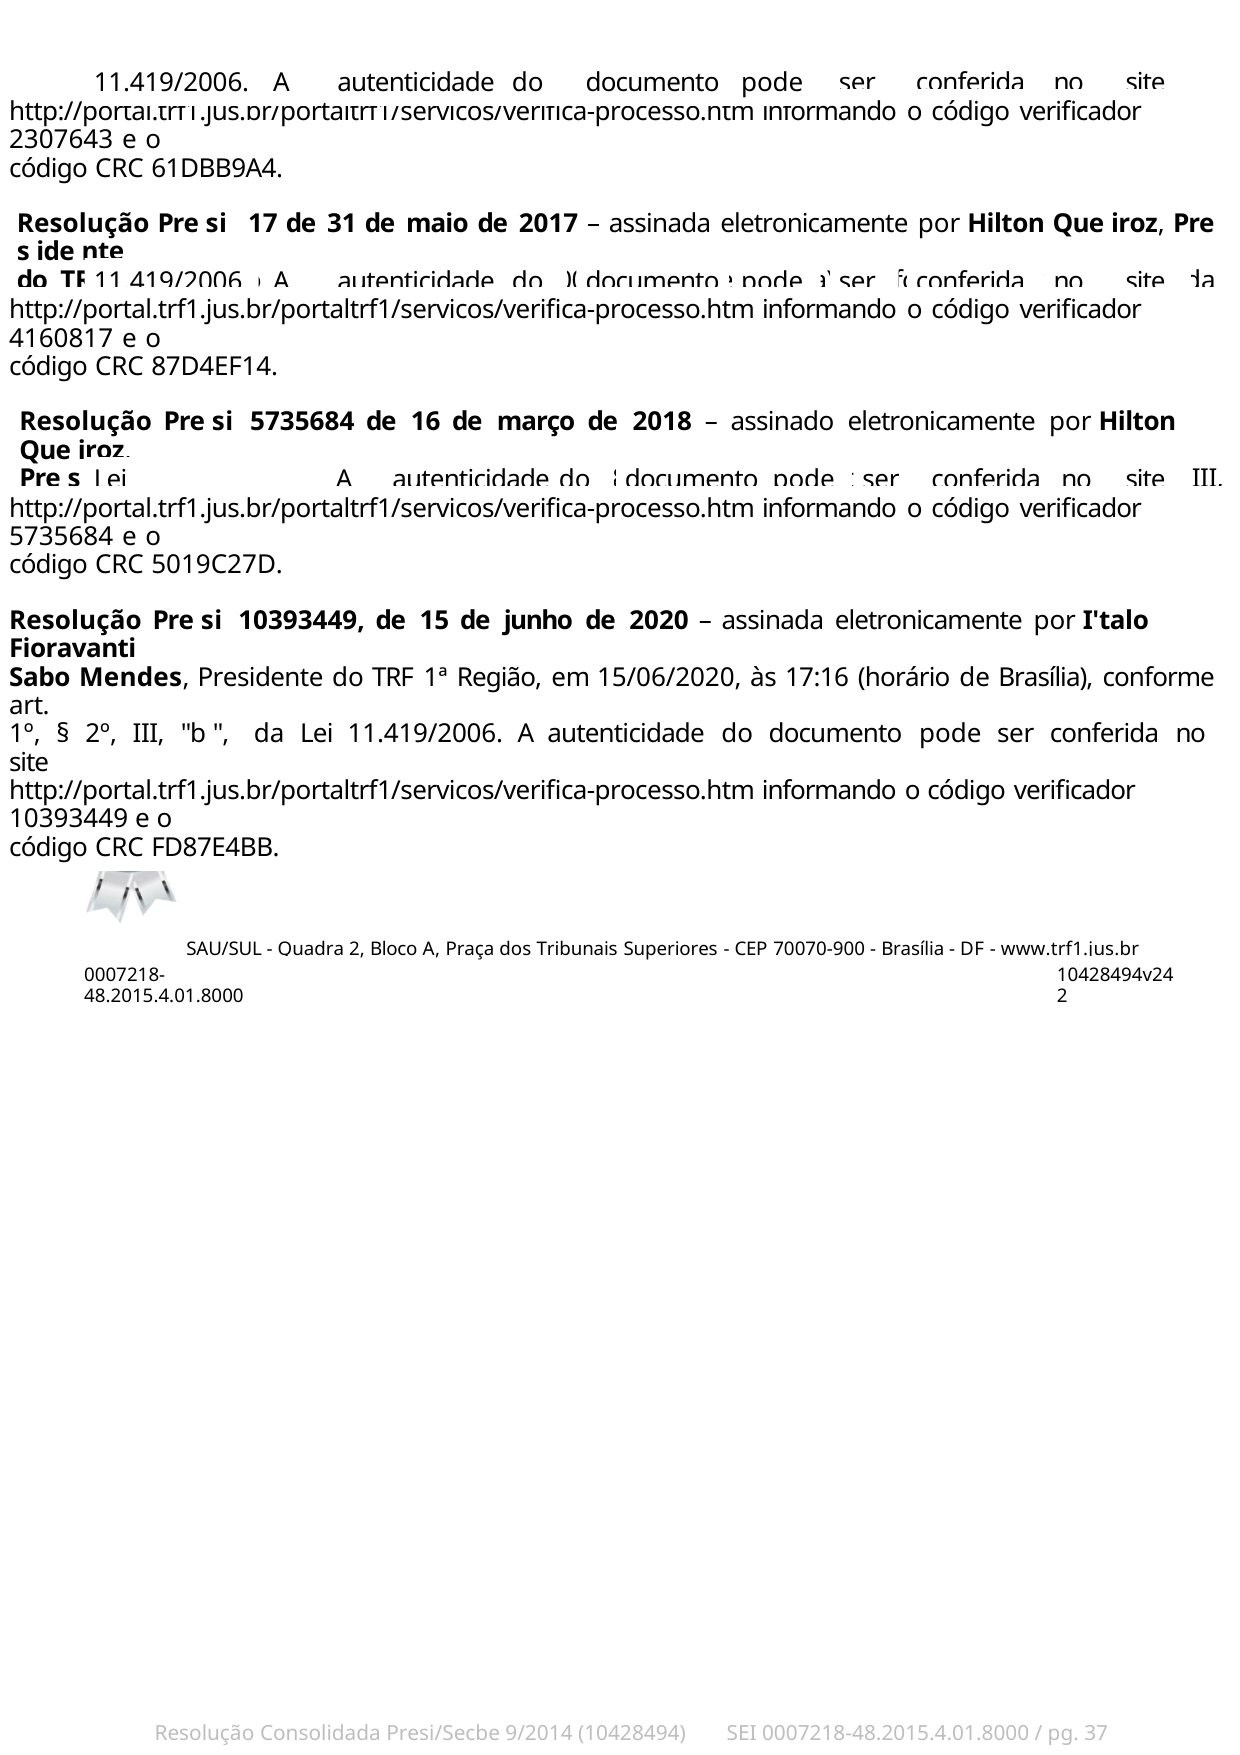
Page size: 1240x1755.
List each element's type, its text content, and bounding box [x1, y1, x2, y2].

text Resolução Pre si 17 de 31 de maio de 2017 – assinada eletronicamente por Hilton Que iroz, Pre s ide nte [17, 210, 1231, 267]
text conferida [931, 466, 1049, 486]
picture [58, 871, 1179, 994]
text A [336, 466, 375, 486]
text autenticidade [337, 267, 495, 287]
text site [1125, 69, 1182, 89]
text código CRC 61DBB9A4. [9, 154, 1231, 183]
text Resolução Consolidada Presi/Secbe 9/2014 (10428494) [154, 1722, 718, 1745]
text pode [772, 466, 843, 486]
text A [273, 267, 313, 287]
text documento [624, 466, 760, 486]
text no [1061, 466, 1108, 486]
text código CRC 87D4EF14. [9, 353, 1231, 381]
text Sabo Mendes, Presidente do TRF 1ª Região, em 15/06/2020, às 17:16 (horário de Brasília), conforme art. [9, 663, 1231, 720]
text pode [741, 267, 812, 287]
text http://portal.trf1.jus.br/portaltrf1/servicos/verifica-processo.htm informando o código verificador 5735684 e o [9, 495, 1231, 551]
text site [1125, 466, 1182, 486]
text ser [838, 69, 890, 89]
text no [1053, 267, 1100, 287]
text http://portal.trf1.jus.br/portaltrf1/servicos/verifica-processo.htm informando o código verificador 4160817 e o [9, 296, 1231, 353]
text 11.419/2006. [93, 69, 250, 97]
text SEI 0007218-48.2015.4.01.8000 / pg. 37 [726, 1722, 1142, 1745]
text A [273, 69, 313, 97]
text conferida [916, 69, 1033, 89]
text site [1125, 267, 1182, 287]
text autenticidade [337, 69, 495, 97]
picture [58, 390, 1179, 399]
text 1º, § 2º, III, "b ", da Lei 11.419/2006. A autenticidade do documento pode ser conferida no site [9, 720, 1231, 777]
text do [512, 69, 558, 97]
text SAU/SUL - Quadra 2, Bloco A, Praça dos Tribunais Superiores - CEP 70070-900 - Brasília - DF - www.trf1.jus.br [186, 939, 1182, 960]
text Resolução Pre si 5735684 de 16 de março de 2018 – assinado eletronicamente por Hilton Que iroz, [19, 408, 1231, 465]
picture [58, 588, 1179, 598]
text do [512, 267, 558, 287]
picture [58, 58, 1179, 89]
text http://portal.trf1.jus.br/portaltrf1/servicos/verifica-processo.htm informando o código verificador 10393449 e o [9, 777, 1231, 833]
text conferida [916, 267, 1033, 287]
text 11.419/2006. [93, 267, 250, 287]
text ser [862, 466, 913, 486]
picture [325, 969, 1048, 994]
text ser [838, 267, 890, 287]
picture [58, 192, 1179, 201]
text 10428494v242 [1057, 964, 1182, 1007]
text Resolução Pre si 10393449, de 15 de junho de 2020 – assinada eletronicamente por I'talo Fioravanti [9, 607, 1231, 663]
text documento [585, 267, 720, 287]
text código CRC 5019C27D. [9, 551, 1231, 580]
text autenticidade [392, 466, 550, 486]
text Lei 11.419/2006. [93, 466, 318, 486]
text 0007218-48.2015.4.01.8000 [84, 964, 316, 1007]
text pode [741, 69, 812, 97]
text código CRC FD87E4BB. [9, 833, 1231, 862]
text documento [585, 69, 720, 97]
text do [559, 466, 606, 486]
text http://portal.trf1.jus.br/portaltrf1/servicos/verifica-processo.htm informando o código verificador 2307643 e o [9, 98, 1231, 154]
text no [1053, 69, 1100, 89]
